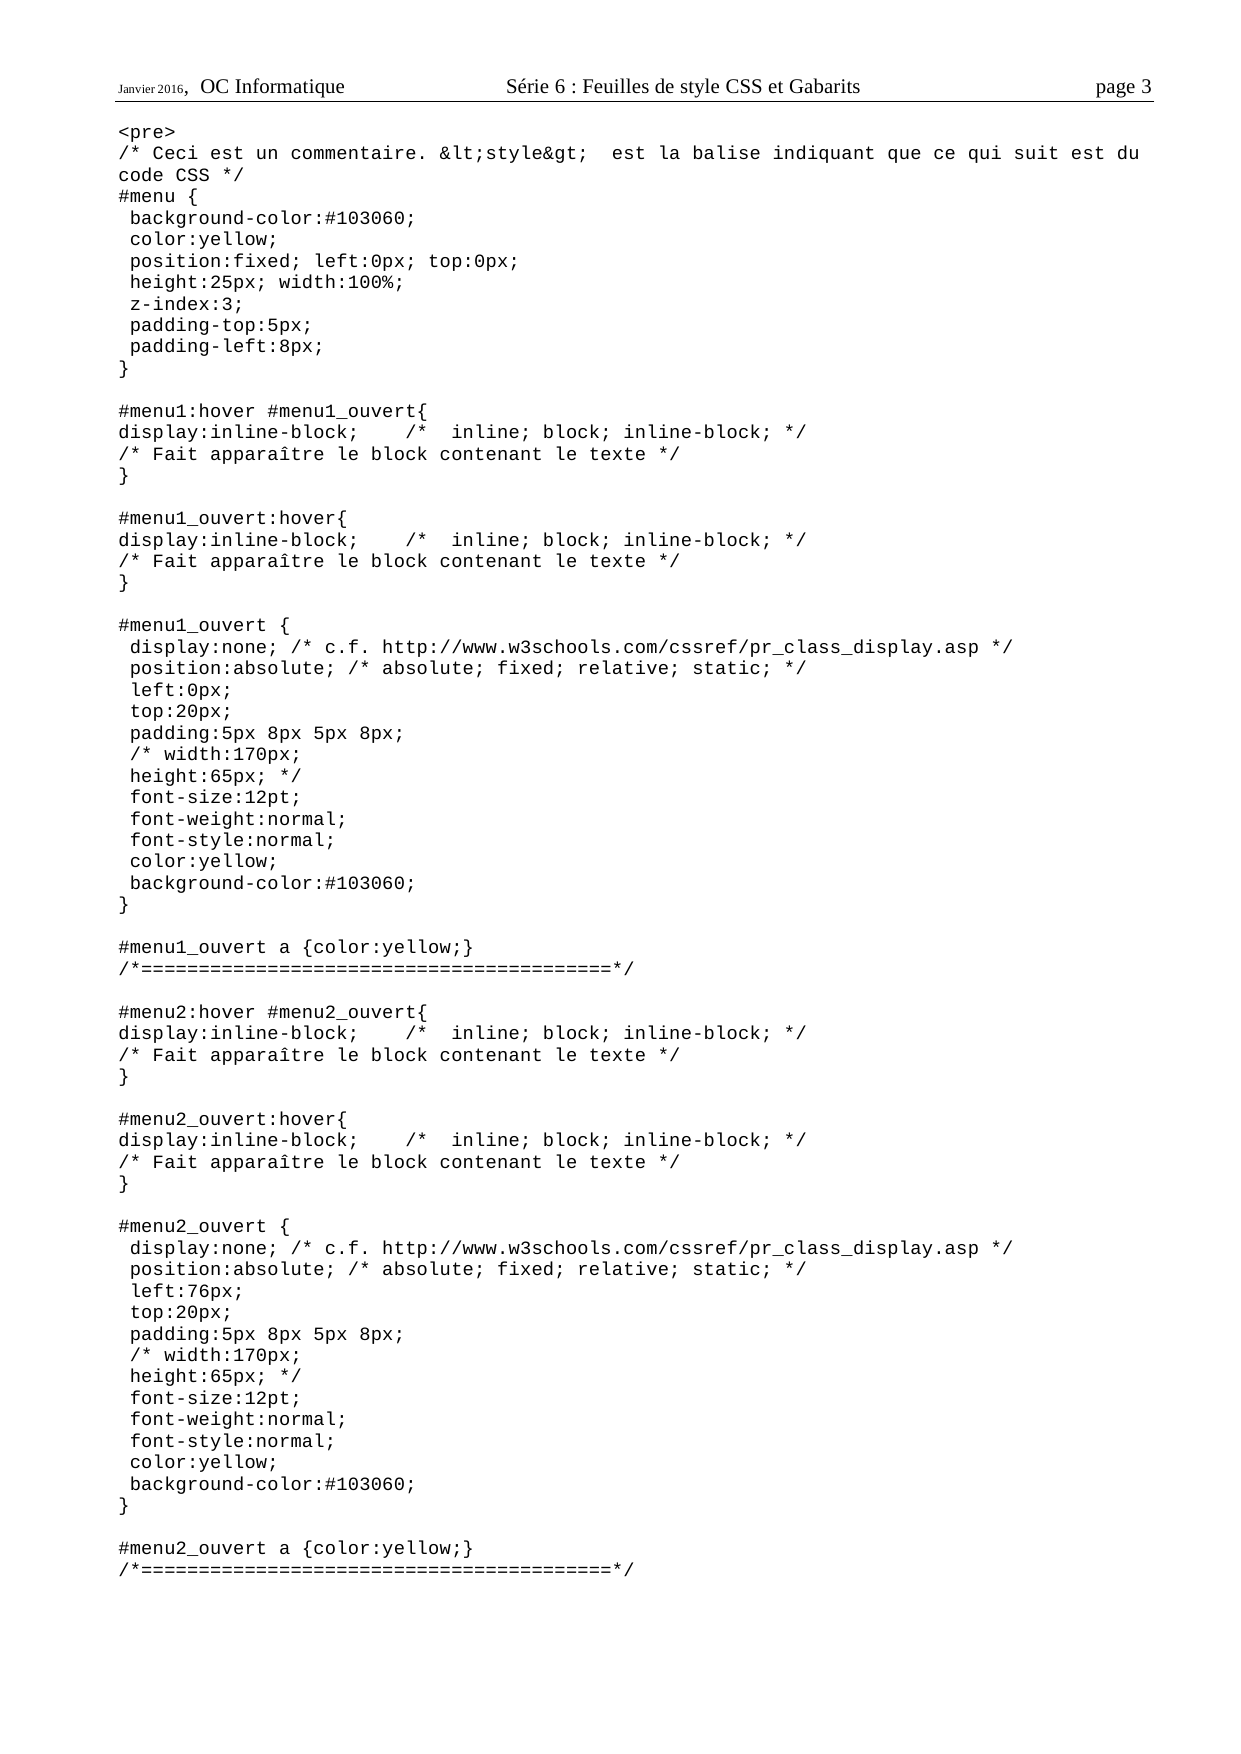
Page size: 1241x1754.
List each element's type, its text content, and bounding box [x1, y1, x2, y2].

text /* Fait apparaître le block contenant le texte */ [118, 1152, 1152, 1174]
text display:inline-block; /* inline; block; inline-block; */ [118, 1131, 1152, 1152]
text display:inline-block; /* inline; block; inline-block; */ [118, 423, 1152, 444]
text } [118, 358, 1152, 380]
text font-weight:normal; [118, 809, 1152, 830]
text #menu2_ouvert:hover{ [118, 1109, 1152, 1131]
text /*=========================================*/ [118, 959, 1152, 981]
text background-color:#103060; [118, 208, 1152, 229]
text } [118, 573, 1152, 594]
text padding-top:5px; [118, 315, 1152, 337]
text background-color:#103060; [118, 1474, 1152, 1496]
text top:20px; [118, 702, 1152, 723]
text display:inline-block; /* inline; block; inline-block; */ [118, 1023, 1152, 1045]
text #menu1_ouvert { [118, 616, 1152, 637]
text font-size:12pt; [118, 787, 1152, 809]
text color:yellow; [118, 852, 1152, 873]
text /* width:170px; [118, 744, 1152, 766]
text z-index:3; [118, 294, 1152, 315]
text #menu1:hover #menu1_ouvert{ [118, 401, 1152, 423]
text /* width:170px; [118, 1345, 1152, 1367]
text } [118, 1174, 1152, 1195]
text #menu1_ouvert a {color:yellow;} [118, 938, 1152, 959]
text height:65px; */ [118, 1367, 1152, 1388]
text color:yellow; [118, 229, 1152, 251]
text display:none; /* c.f. http://www.w3schools.com/cssref/pr_class_display.asp */ [118, 637, 1152, 659]
text #menu2_ouvert { [118, 1217, 1152, 1238]
text } [118, 466, 1152, 487]
text /* Fait apparaître le block contenant le texte */ [118, 551, 1152, 573]
text display:none; /* c.f. http://www.w3schools.com/cssref/pr_class_display.asp */ [118, 1238, 1152, 1259]
text position:absolute; /* absolute; fixed; relative; static; */ [118, 1259, 1152, 1281]
text left:0px; [118, 680, 1152, 702]
text font-style:normal; [118, 1431, 1152, 1453]
text /* Ceci est un commentaire. &lt;style&gt; est la balise indiquant que ce qui suit est du code CSS */ [118, 144, 1152, 187]
text height:25px; width:100%; [118, 272, 1152, 294]
text top:20px; [118, 1302, 1152, 1324]
text /* Fait apparaître le block contenant le texte */ [118, 1045, 1152, 1066]
text height:65px; */ [118, 766, 1152, 787]
text padding-left:8px; [118, 337, 1152, 358]
text background-color:#103060; [118, 873, 1152, 895]
text font-size:12pt; [118, 1388, 1152, 1410]
text } [118, 895, 1152, 916]
text #menu1_ouvert:hover{ [118, 508, 1152, 530]
text #menu2_ouvert a {color:yellow;} [118, 1538, 1152, 1560]
text display:inline-block; /* inline; block; inline-block; */ [118, 530, 1152, 551]
text } [118, 1496, 1152, 1517]
text } [118, 1066, 1152, 1088]
text #menu2:hover #menu2_ouvert{ [118, 1002, 1152, 1023]
text /* Fait apparaître le block contenant le texte */ [118, 444, 1152, 466]
text /*=========================================*/ [118, 1560, 1152, 1581]
text <pre> [118, 122, 1152, 144]
text padding:5px 8px 5px 8px; [118, 723, 1152, 744]
text padding:5px 8px 5px 8px; [118, 1324, 1152, 1345]
text position:absolute; /* absolute; fixed; relative; static; */ [118, 659, 1152, 680]
text color:yellow; [118, 1453, 1152, 1474]
text left:76px; [118, 1281, 1152, 1302]
text font-weight:normal; [118, 1410, 1152, 1431]
text #menu { [118, 187, 1152, 208]
text position:fixed; left:0px; top:0px; [118, 251, 1152, 272]
text font-style:normal; [118, 830, 1152, 852]
